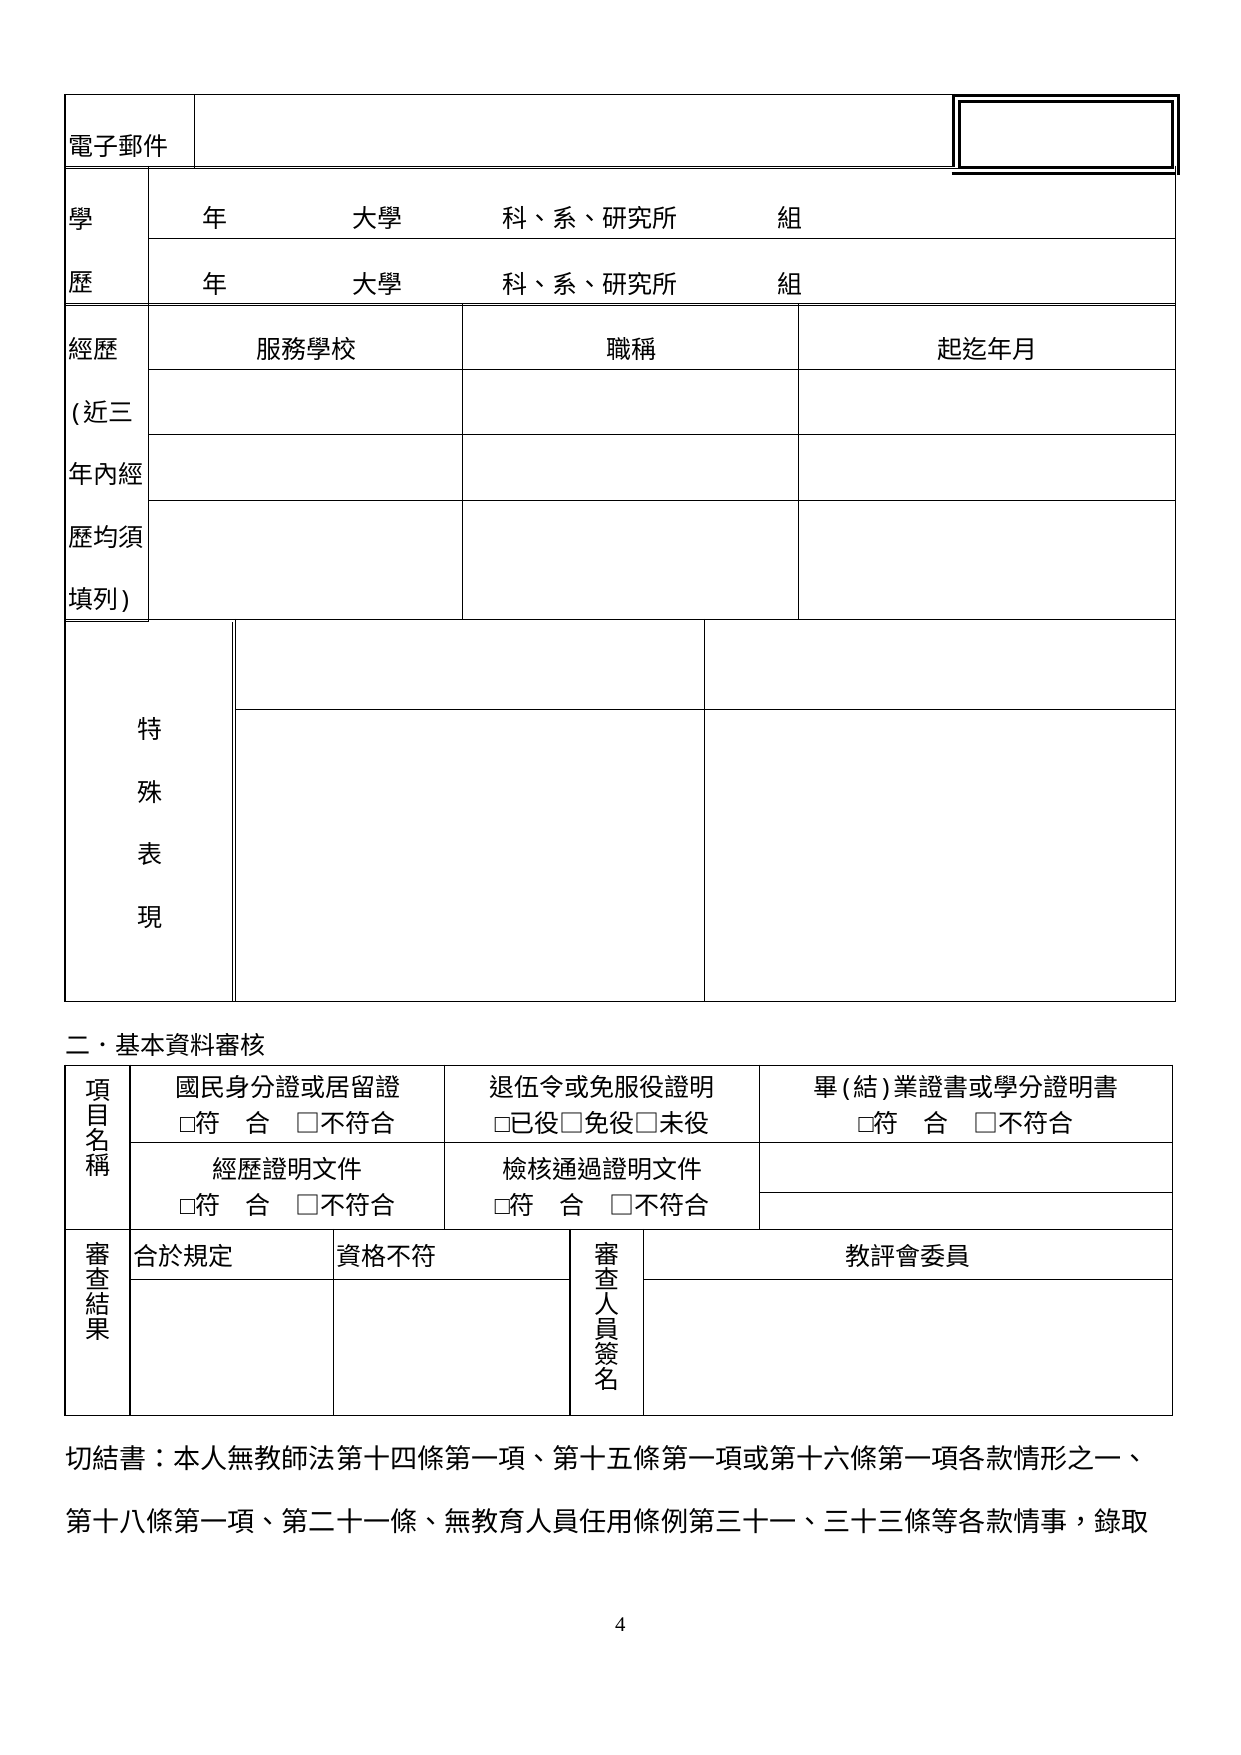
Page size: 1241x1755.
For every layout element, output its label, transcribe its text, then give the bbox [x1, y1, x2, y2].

table_cell 資格不符 [334, 1230, 569, 1279]
table_header 項目名稱 [66, 1066, 129, 1229]
table_cell [799, 501, 1175, 619]
table_cell [149, 435, 462, 500]
table_cell [799, 370, 1175, 434]
table_cell [131, 1280, 333, 1414]
table_cell [463, 370, 798, 434]
table_cell [236, 710, 704, 1001]
table_cell [236, 620, 704, 709]
table_cell [760, 1143, 1172, 1192]
table_cell 職稱 [463, 306, 798, 369]
table_cell [463, 435, 798, 500]
table_cell 審查人員簽名 [571, 1230, 643, 1414]
table_cell 經歷 (近三年內經歷均須填列) [66, 306, 148, 619]
table_cell [149, 370, 462, 434]
table_cell 經歷證明文件 □符 合 □不符合 [131, 1143, 444, 1229]
table_cell [195, 95, 952, 166]
table_cell 審查結果 [66, 1230, 129, 1414]
table_cell [799, 435, 1175, 500]
table_cell [705, 710, 1175, 1001]
table_header 國民身分證或居留證 □符 合 □不符合 [131, 1066, 444, 1142]
table_cell 年 大學 科、系、研究所 組 [149, 239, 1175, 303]
table_header 畢(結)業證書或學分證明書 □符 合 □不符合 [760, 1066, 1172, 1142]
table_header 退伍令或免服役證明 □已役□免役□未役 [445, 1066, 759, 1142]
table_cell 學 歷 [66, 169, 148, 303]
table_cell 檢核通過證明文件 □符 合 □不符合 [445, 1143, 759, 1229]
table_cell [705, 620, 1175, 709]
table_cell [463, 501, 798, 619]
table_cell [644, 1280, 1172, 1414]
table_cell 服務學校 [149, 306, 462, 369]
table_cell [760, 1193, 1172, 1229]
table_cell 年 大學 科、系、研究所 組 [149, 166, 1175, 237]
table_cell 電子郵件 [66, 95, 194, 166]
table_cell 特殊表現 [66, 620, 235, 1001]
table_cell 起迄年月 [799, 306, 1175, 369]
table_cell 教評會委員 [644, 1230, 1172, 1279]
table_header [956, 97, 1175, 166]
text 切結書：本人無教師法第十四條第一項、第十五條第一項或第十六條第一項各款情形之一、第十八條第一項、第二十一條、無教育人員任用條例第三十一、三十三條等各款情事，錄取 [65, 1416, 1175, 1541]
table_cell [149, 501, 462, 619]
table_cell 合於規定 [131, 1230, 333, 1279]
text 二．基本資料審核 [65, 1002, 1175, 1064]
table_cell [334, 1280, 569, 1414]
